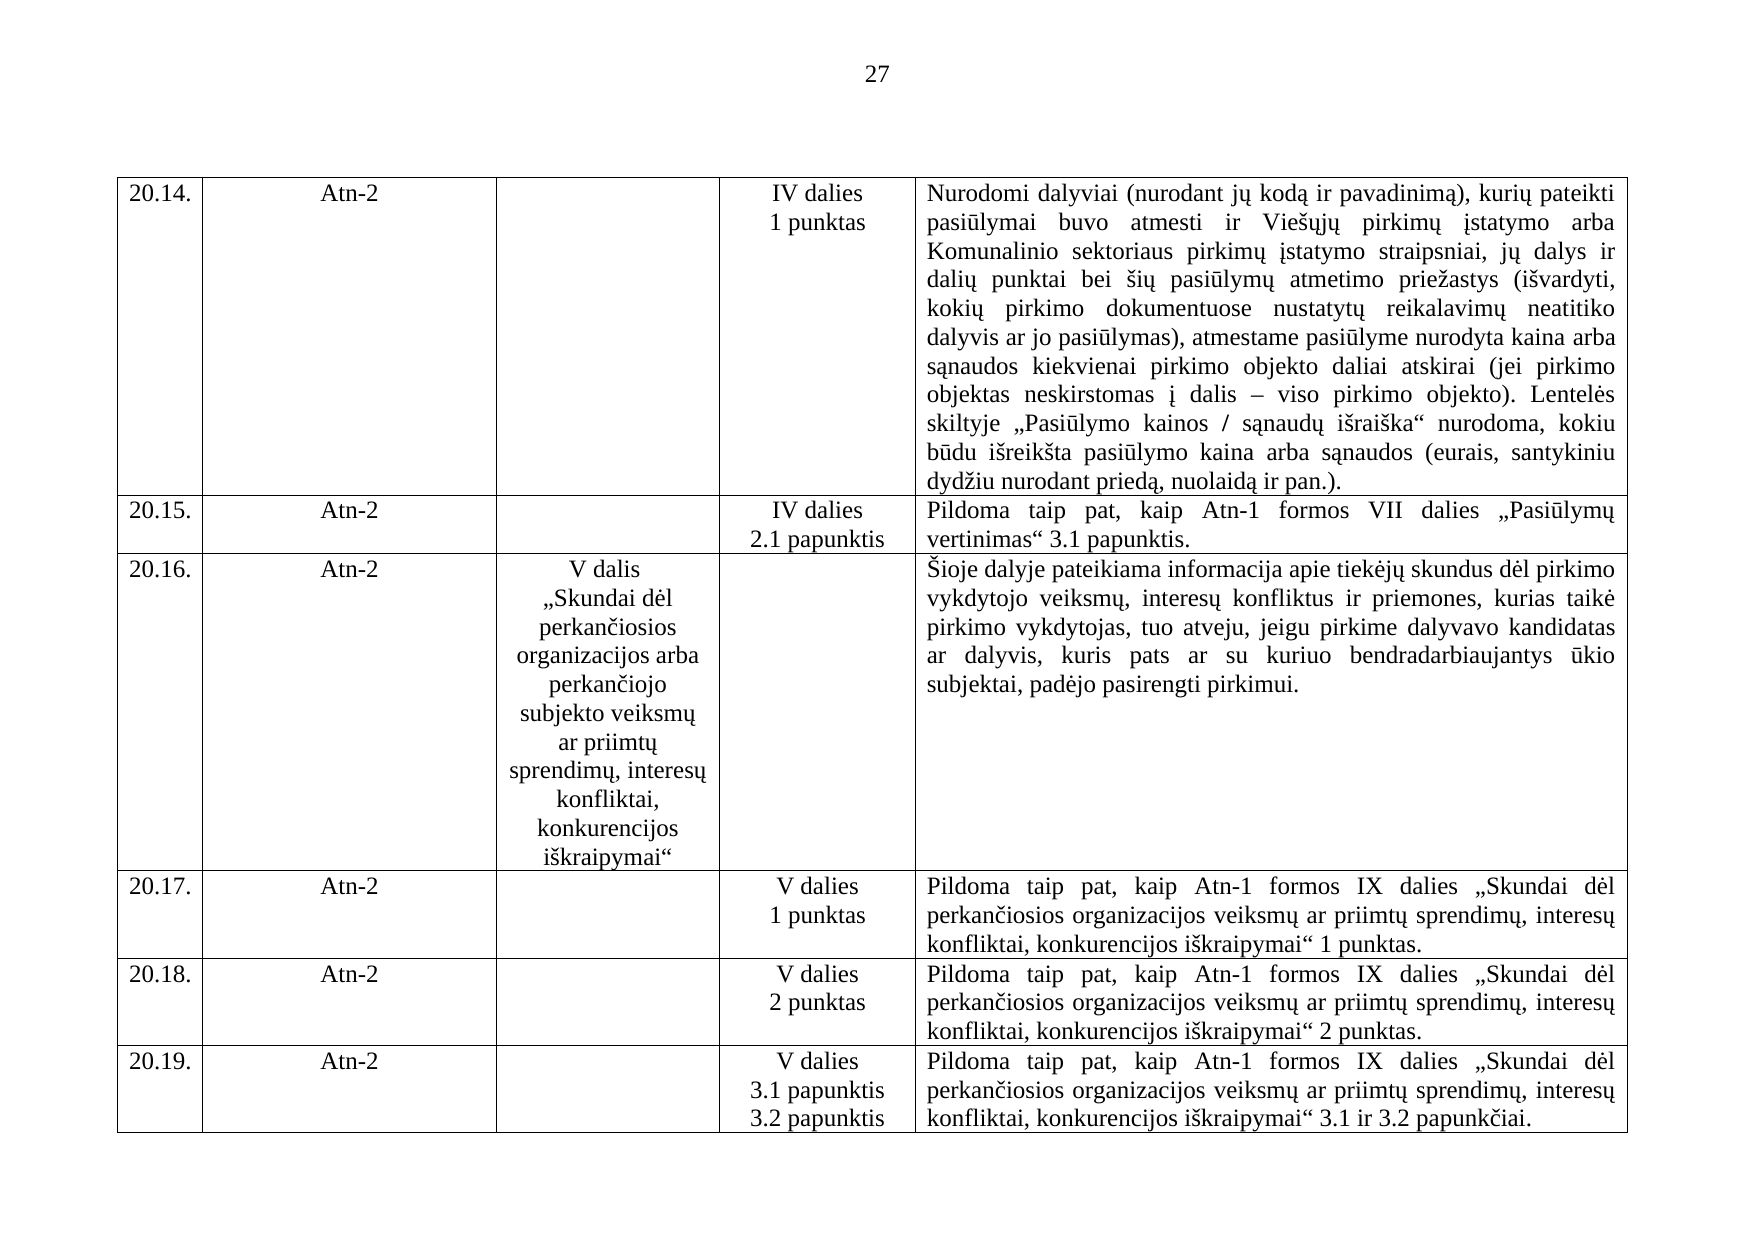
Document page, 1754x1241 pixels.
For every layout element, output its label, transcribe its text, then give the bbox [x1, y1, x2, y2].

table_cell Atn-2 [203, 871, 496, 958]
table_cell V dalies 2 punktas [720, 959, 915, 1045]
table_cell 20.16. [118, 554, 202, 870]
table_cell V dalis „Skundai dėl perkančiosios organizacijos arba perkančiojo subjekto veiksmų ar priimtų sprendimų, interesų konfliktai, konkurencijos iškraipymai“ [497, 554, 719, 870]
table_cell V dalies 3.1 papunktis 3.2 papunktis [720, 1046, 915, 1132]
table_cell [497, 178, 719, 494]
table_cell Atn-2 [203, 554, 496, 870]
table_cell 20.19. [118, 1046, 202, 1132]
table_cell IV dalies 2.1 papunktis [720, 496, 915, 553]
table_cell 20.15. [118, 496, 202, 553]
table_cell Pildoma taip pat, kaip Atn-1 formos IX dalies „Skundai dėl perkančiosios organizacijos veiksmų ar priimtų sprendimų, interesų konfliktai, konkurencijos iškraipymai“ 3.1 ir 3.2 papunkčiai. [916, 1046, 1627, 1132]
table_cell [497, 1046, 719, 1132]
table_cell Pildoma taip pat, kaip Atn-1 formos VII dalies „Pasiūlymų vertinimas“ 3.1 papunktis. [916, 496, 1627, 553]
table_cell 20.18. [118, 959, 202, 1045]
table_cell Pildoma taip pat, kaip Atn-1 formos IX dalies „Skundai dėl perkančiosios organizacijos veiksmų ar priimtų sprendimų, interesų konfliktai, konkurencijos iškraipymai“ 1 punktas. [916, 871, 1627, 958]
table_cell Nurodomi dalyviai (nurodant jų kodą ir pavadinimą), kurių pateikti pasiūlymai buvo atmesti ir Viešųjų pirkimų įstatymo arba Komunalinio sektoriaus pirkimų įstatymo straipsniai, jų dalys ir dalių punktai bei šių pasiūlymų atmetimo priežastys (išvardyti, kokių pirkimo dokumentuose nustatytų reikalavimų neatitiko dalyvis ar jo pasiūlymas), atmestame pasiūlyme nurodyta kaina arba sąnaudos kiekvienai pirkimo objekto daliai atskirai (jei pirkimo objektas neskirstomas į dalis – viso pirkimo objekto). Lentelės skiltyje „Pasiūlymo kainos / sąnaudų išraiška“ nurodoma, kokiu būdu išreikšta pasiūlymo kaina arba sąnaudos (eurais, santykiniu dydžiu nurodant priedą, nuolaidą ir pan.). [916, 178, 1627, 494]
table_cell Atn-2 [203, 959, 496, 1045]
table_cell [497, 959, 719, 1045]
table_cell Šioje dalyje pateikiama informacija apie tiekėjų skundus dėl pirkimo vykdytojo veiksmų, interesų konfliktus ir priemones, kurias taikė pirkimo vykdytojas, tuo atveju, jeigu pirkime dalyvavo kandidatas ar dalyvis, kuris pats ar su kuriuo bendradarbiaujantys ūkio subjektai, padėjo pasirengti pirkimui. [916, 554, 1627, 870]
table_cell [497, 871, 719, 958]
table_cell [497, 496, 719, 553]
table_cell V dalies 1 punktas [720, 871, 915, 958]
table_cell 20.17. [118, 871, 202, 958]
table_cell IV dalies 1 punktas [720, 178, 915, 494]
table_cell 20.14. [118, 178, 202, 494]
table_cell [720, 554, 915, 870]
table_cell Pildoma taip pat, kaip Atn-1 formos IX dalies „Skundai dėl perkančiosios organizacijos veiksmų ar priimtų sprendimų, interesų konfliktai, konkurencijos iškraipymai“ 2 punktas. [916, 959, 1627, 1045]
table_cell Atn-2 [203, 178, 496, 494]
table_cell Atn-2 [203, 496, 496, 553]
table_cell Atn-2 [203, 1046, 496, 1132]
